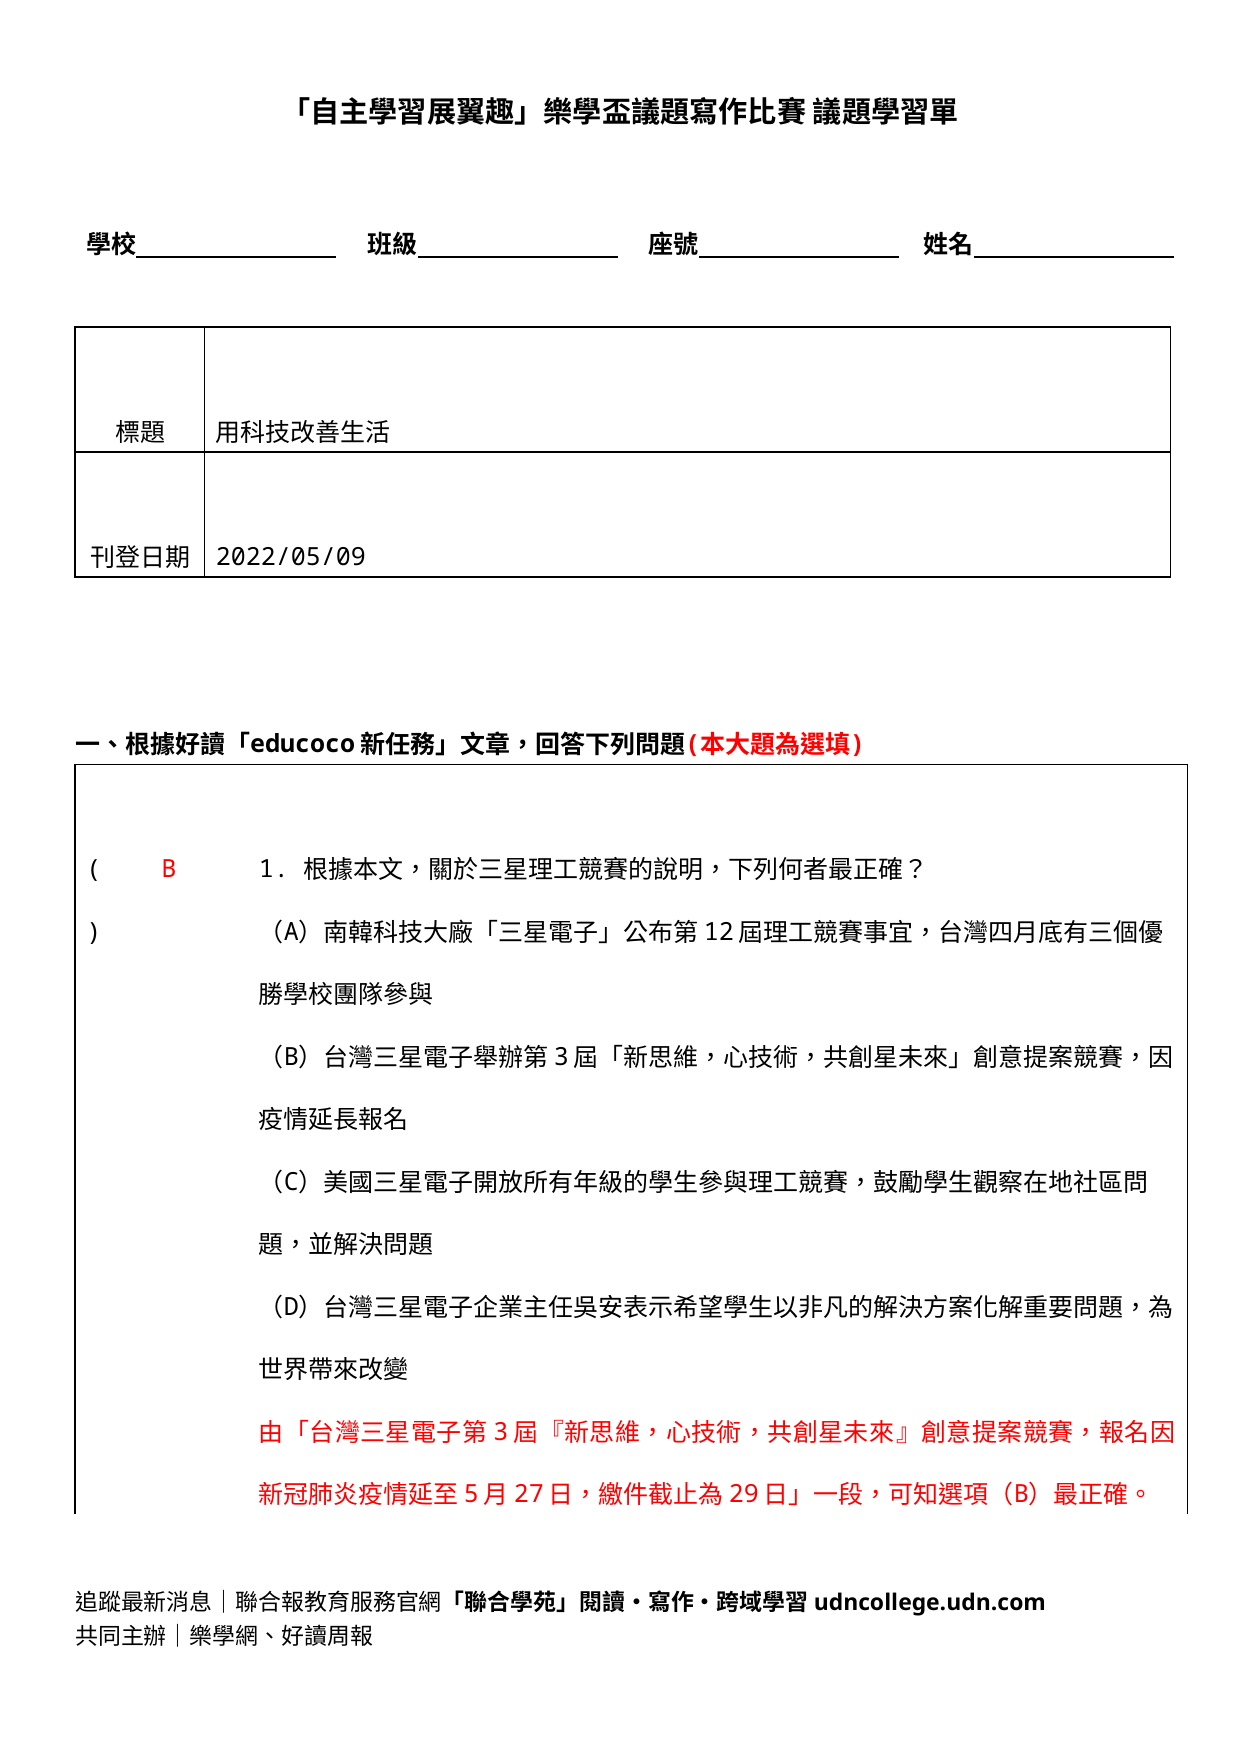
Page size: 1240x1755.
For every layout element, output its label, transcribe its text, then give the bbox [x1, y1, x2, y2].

table_cell [638, 264, 912, 326]
table_header 座號 [638, 201, 912, 264]
table_cell [75, 264, 356, 326]
table_cell 標題 [76, 328, 204, 451]
table_header ( B ) [76, 765, 247, 1514]
table_cell 刊登日期 [76, 453, 204, 576]
table_header 班級 [356, 201, 637, 264]
text 一、根據好讀「educoco新任務」文章，回答下列問題(本大題為選填) [75, 701, 1164, 764]
table_header 1. 根據本文，關於三星理工競賽的說明，下列何者最正確？ （A）南韓科技大廠「三星電子」公布第12屆理工競賽事宜，台灣四月底有三個優勝學校團隊參與 （B）台灣三星電子舉辦第3屆「新思維，心技術，共創星未來」創意提案競賽，因疫情延長報名 （C）美國三星電子開放所有年級的學生參與理工競賽，鼓勵學生觀察在地社區問題，並解決問題 （D）台灣三星電子企業主任吳安表示希望學生以非凡的解決方案化解重要問題，為世界帶來改變 由「台灣三星電子第3屆『新思維，心技術，共創星未來』創意提案競賽，報名因新冠肺炎疫情延至5月27日，繳件截止為29日」一段，可知選項（B）最正確。 [248, 765, 1187, 1514]
table_cell [356, 264, 637, 326]
table_cell 2022/05/09 [205, 453, 1170, 576]
table_cell 用科技改善生活 [205, 328, 1170, 451]
table_cell [912, 264, 1187, 326]
table_header 姓名 [912, 201, 1187, 264]
table_cell [1171, 451, 1187, 576]
table_header 學校 [75, 201, 356, 264]
table_cell [1171, 326, 1187, 451]
